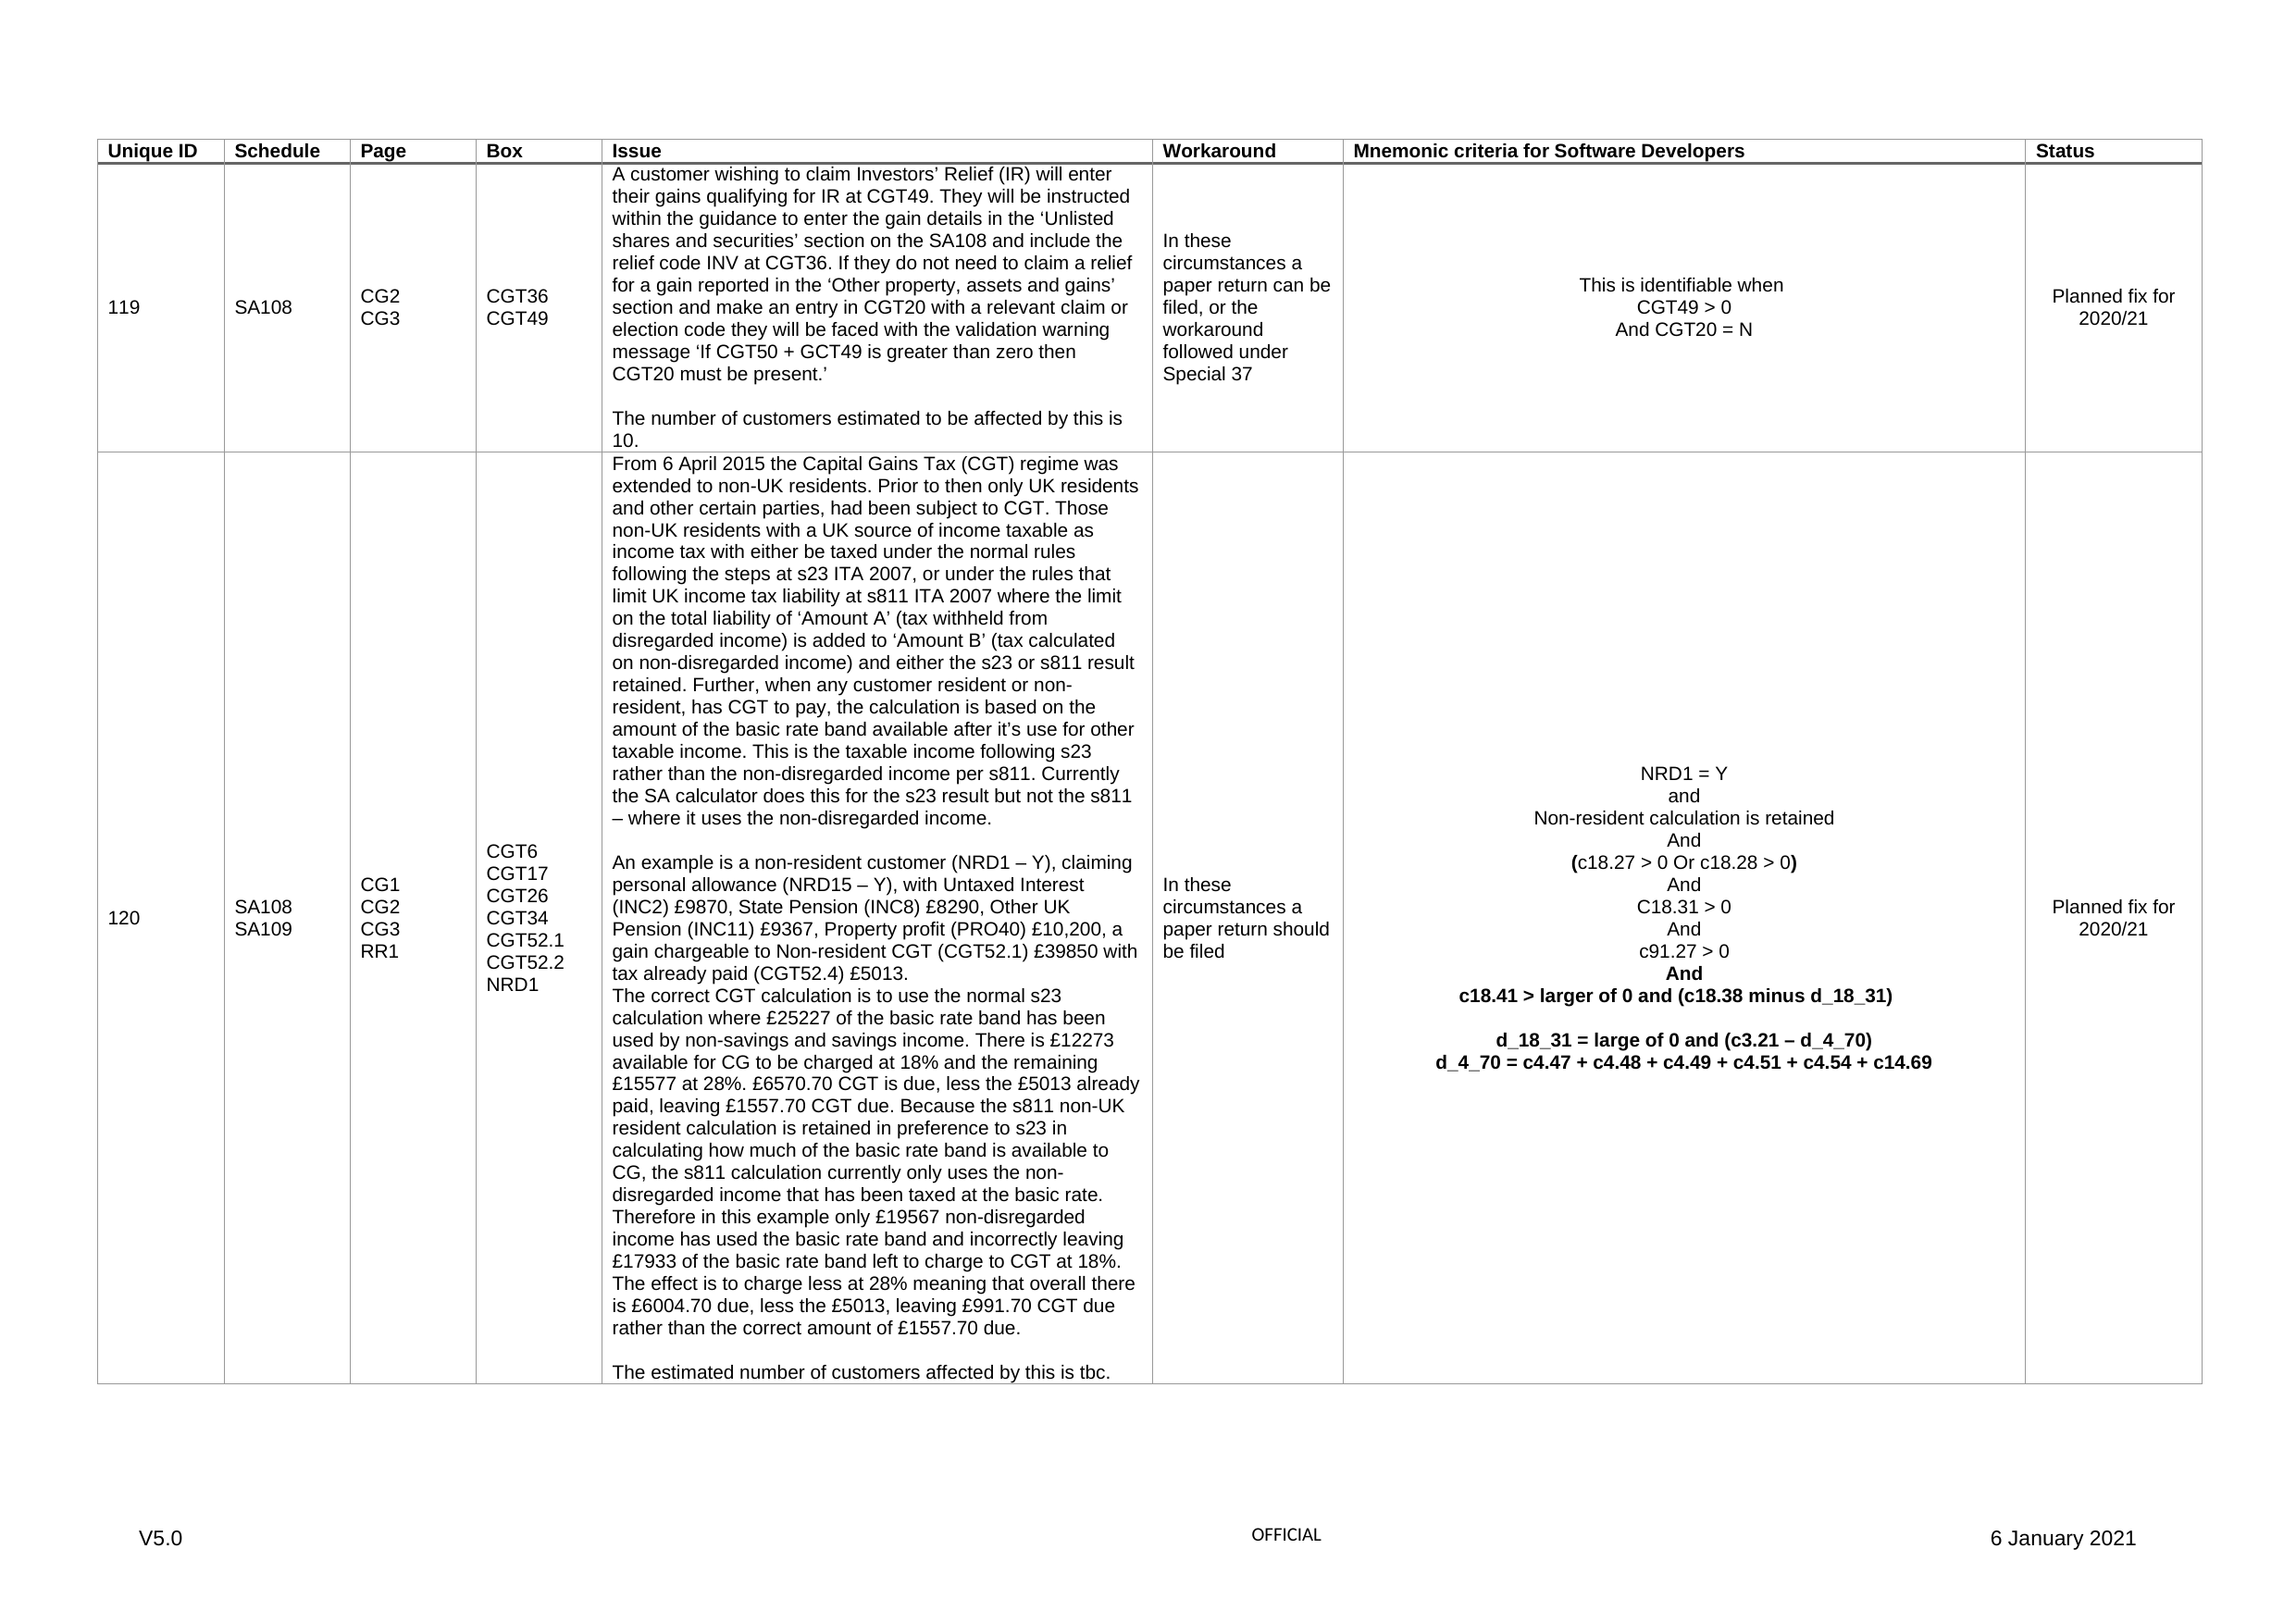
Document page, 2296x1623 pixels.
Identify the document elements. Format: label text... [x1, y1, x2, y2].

table_cell CG1 CG2 CG3 RR1 [351, 452, 476, 1383]
table_cell In these circumstances a paper return should be filed [1153, 452, 1343, 1383]
table_cell In these circumstances a paper return can be filed, or the workaround followed under Special 37 [1153, 165, 1343, 451]
table_cell This is identifiable when CGT49 > 0 And CGT20 = N [1344, 165, 2025, 451]
table_header Page [351, 140, 476, 162]
table_header Workaround [1153, 140, 1343, 162]
table_header Issue [602, 140, 1152, 162]
table_header Schedule [225, 140, 350, 162]
table_cell A customer wishing to claim Investors’ Relief (IR) will enter their gains qualifying for IR at CGT49. They will be instructed within the guidance to enter the gain details in the ‘Unlisted shares and securities’ section on the SA108 and include the relief code INV at CGT36. If they do not need to claim a relief for a gain reported in the ‘Other property, assets and gains’ section and make an entry in CGT20 with a relevant claim or election code they will be faced with the validation warning message ‘If CGT50 + GCT49 is greater than zero then CGT20 must be present.’ The number of customers estimated to be affected by this is 10. [602, 165, 1152, 451]
table_header Unique ID [98, 140, 224, 162]
table_cell Planned fix for 2020/21 [2026, 452, 2202, 1383]
table_header Status [2026, 140, 2202, 162]
table_cell CGT36 CGT49 [477, 165, 602, 451]
table_cell Planned fix for 2020/21 [2026, 165, 2202, 451]
table_cell 120 [98, 452, 224, 1383]
table_header Mnemonic criteria for Software Developers [1344, 140, 2025, 162]
table_cell From 6 April 2015 the Capital Gains Tax (CGT) regime was extended to non-UK residents. Prior to then only UK residents and other certain parties, had been subject to CGT. Those non-UK residents with a UK source of income taxable as income tax with either be taxed under the normal rules following the steps at s23 ITA 2007, or under the rules that limit UK income tax liability at s811 ITA 2007 where the limit on the total liability of ‘Amount A’ (tax withheld from disregarded income) is added to ‘Amount B’ (tax calculated on non-disregarded income) and either the s23 or s811 result retained. Further, when any customer resident or non-resident, has CGT to pay, the calculation is based on the amount of the basic rate band available after it’s use for other taxable income. This is the taxable income following s23 rather than the non-disregarded income per s811. Currently the SA calculator does this for the s23 result but not the s811 – where it uses the non-disregarded income. An example is a non-resident customer (NRD1 – Y), claiming personal allowance (NRD15 – Y), with Untaxed Interest (INC2) £9870, State Pension (INC8) £8290, Other UK Pension (INC11) £9367, Property profit (PRO40) £10,200, a gain chargeable to Non-resident CGT (CGT52.1) £39850 with tax already paid (CGT52.4) £5013. The correct CGT calculation is to use the normal s23 calculation where £25227 of the basic rate band has been used by non-savings and savings income. There is £12273 available for CG to be charged at 18% and the remaining £15577 at 28%. £6570.70 CGT is due, less the £5013 already paid, leaving £1557.70 CGT due. Because the s811 non-UK resident calculation is retained in preference to s23 in calculating how much of the basic rate band is available to CG, the s811 calculation currently only uses the non-disregarded income that has been taxed at the basic rate. Therefore in this example only £19567 non-disregarded income has used the basic rate band and incorrectly leaving £17933 of the basic rate band left to charge to CGT at 18%. The effect is to charge less at 28% meaning that overall there is £6004.70 due, less the £5013, leaving £991.70 CGT due rather than the correct amount of £1557.70 due. The estimated number of customers affected by this is tbc. [602, 452, 1152, 1383]
table_cell SA108 [225, 165, 350, 451]
table_cell NRD1 = Y and Non-resident calculation is retained And (c18.27 > 0 Or c18.28 > 0) And C18.31 > 0 And c91.27 > 0 And c18.41 > larger of 0 and (c18.38 minus d_18_31) d_18_31 = large of 0 and (c3.21 – d_4_70) d_4_70 = c4.47 + c4.48 + c4.49 + c4.51 + c4.54 + c14.69 [1344, 452, 2025, 1383]
table_header Box [477, 140, 602, 162]
table_cell CGT6 CGT17 CGT26 CGT34 CGT52.1 CGT52.2 NRD1 [477, 452, 602, 1383]
table_cell 119 [98, 165, 224, 451]
table_cell CG2 CG3 [351, 165, 476, 451]
table_cell SA108 SA109 [225, 452, 350, 1383]
